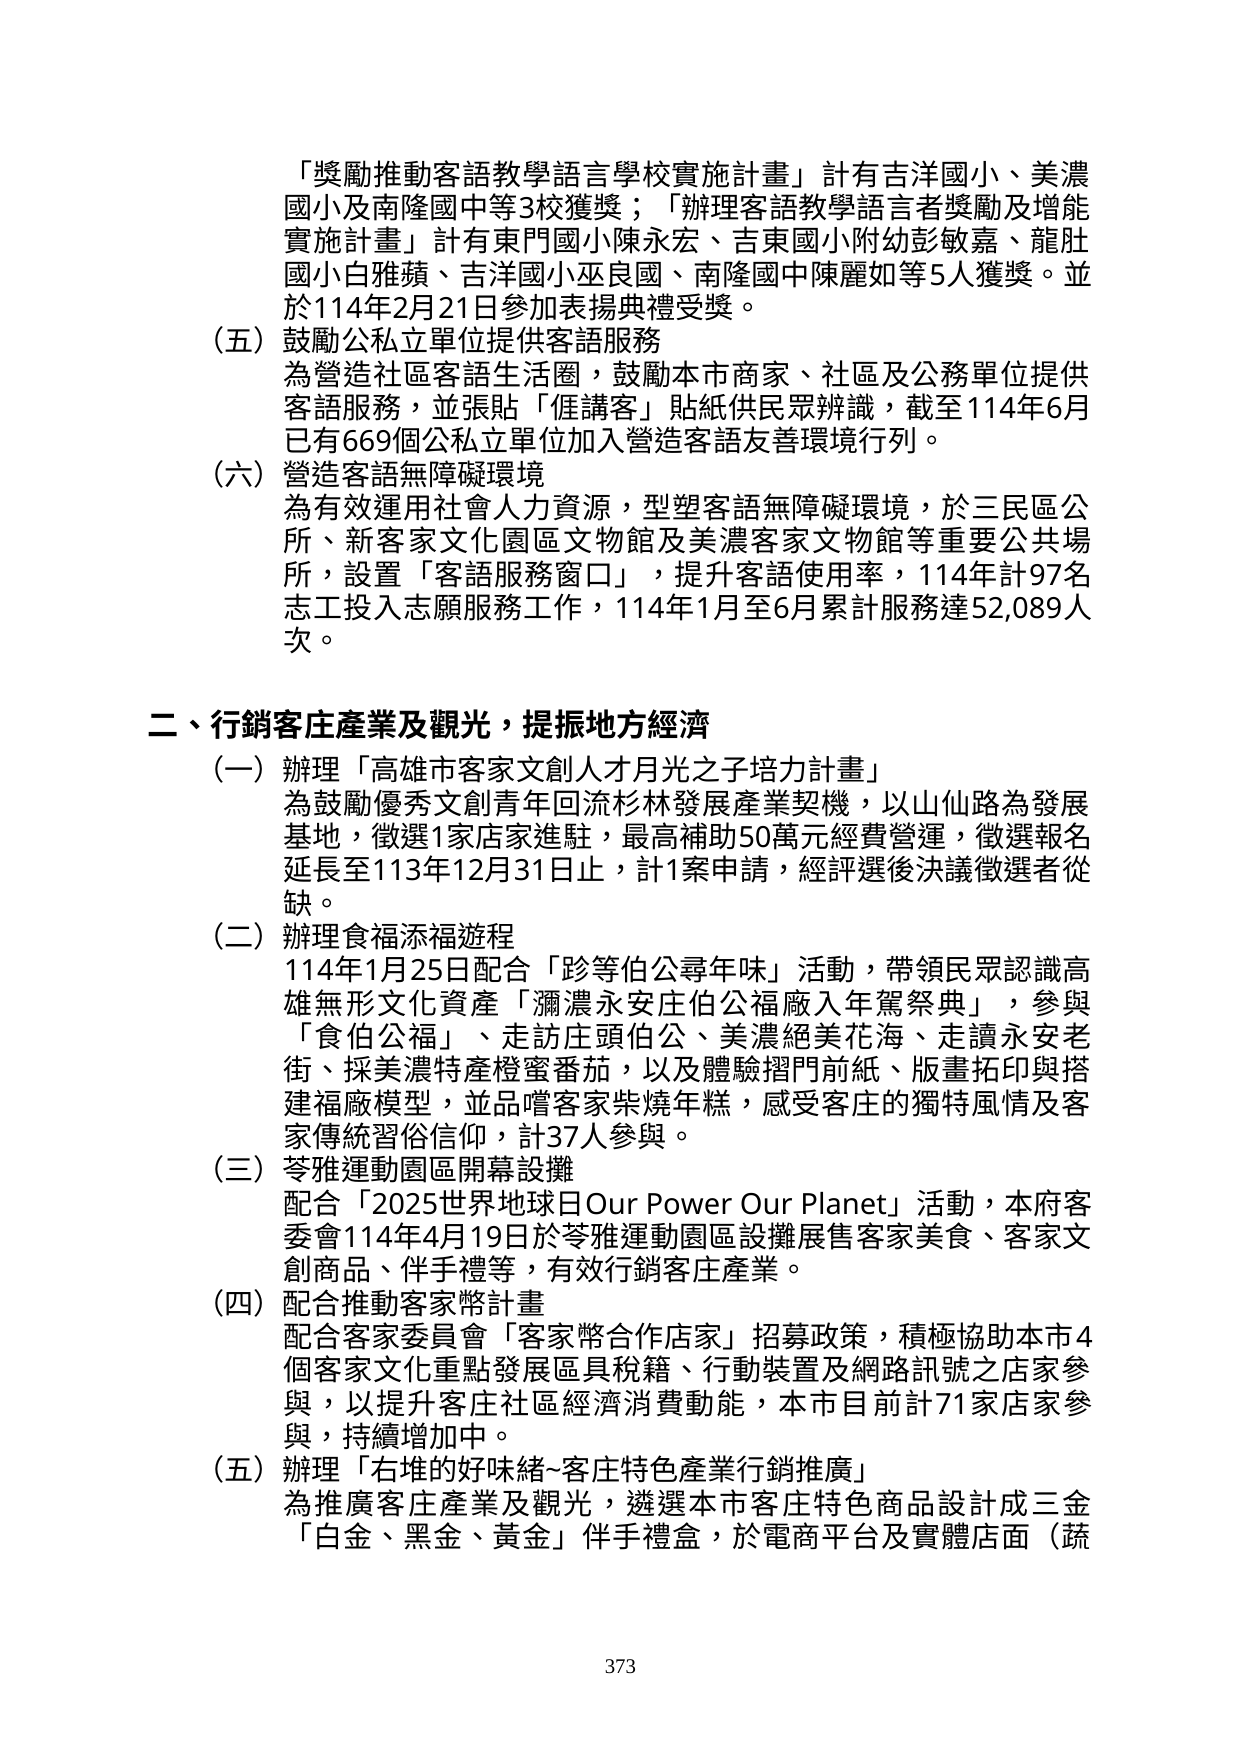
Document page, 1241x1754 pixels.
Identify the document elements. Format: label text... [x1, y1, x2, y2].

text （三）苓雅運動園區開幕設攤 [195, 1154, 1092, 1187]
text （二）辦理食福添福遊程 [195, 921, 1092, 954]
text 為有效運用社會人力資源，型塑客語無障礙環境，於三民區公所、新客家文化園區文物館及美濃客家文物館等重要公共場所，設置「客語服務窗口」，提升客語使用率，114年計97名志工投入志願服務工作，114年1月至6月累計服務達52,089人次。 [283, 492, 1092, 658]
text 為鼓勵優秀文創青年回流杉林發展產業契機，以山仙路為發展基地，徵選1家店家進駐，最高補助50萬元經費營運，徵選報名延長至113年12月31日止，計1案申請，經評選後決議徵選者從缺。 [283, 787, 1092, 921]
text 「獎勵推動客語教學語言學校實施計畫」計有吉洋國小、美濃國小及南隆國中等3校獲獎；「辦理客語教學語言者獎勵及增能實施計畫」計有東門國小陳永宏、吉東國小附幼彭敏嘉、龍肚國小白雅蘋、吉洋國小巫良國、南隆國中陳麗如等5人獲獎。並於114年2月21日參加表揚典禮受獎。 [283, 158, 1092, 325]
text （五）鼓勵公私立單位提供客語服務 [195, 325, 1092, 358]
text 二、行銷客庄產業及觀光，提振地方經濟 [148, 692, 1092, 754]
text （四）配合推動客家幣計畫 [195, 1287, 1092, 1321]
text （一）辦理「高雄市客家文創人才月光之子培力計畫」 [195, 754, 1092, 787]
text 為營造社區客語生活圈，鼓勵本市商家、社區及公務單位提供客語服務，並張貼「𠊎講客」貼紙供民眾辨識，截至114年6月已有669個公私立單位加入營造客語友善環境行列。 [283, 358, 1092, 458]
text 配合「2025世界地球日Our Power Our Planet」活動，本府客委會114年4月19日於苓雅運動園區設攤展售客家美食、客家文創商品、伴手禮等，有效行銷客庄產業。 [283, 1187, 1092, 1287]
text 配合客家委員會「客家幣合作店家」招募政策，積極協助本市4個客家文化重點發展區具稅籍、行動裝置及網路訊號之店家參與，以提升客庄社區經濟消費動能，本市目前計71家店家參與，持續增加中。 [283, 1321, 1092, 1454]
text 114年1月25日配合「跈等伯公尋年味」活動，帶領民眾認識高雄無形文化資產「瀰濃永安庄伯公福廠入年駕祭典」，參與「食伯公福」、走訪庄頭伯公、美濃絕美花海、走讀永安老街、採美濃特產橙蜜番茄，以及體驗摺門前紙、版畫拓印與搭建福廠模型，並品嚐客家柴燒年糕，感受客庄的獨特風情及客家傳統習俗信仰，計37人參與。 [283, 954, 1092, 1154]
text （六）營造客語無障礙環境 [195, 458, 1092, 492]
text （五）辦理「右堆的好味緒~客庄特色產業行銷推廣」 [195, 1454, 1092, 1487]
text 為推廣客庄產業及觀光，遴選本市客庄特色商品設計成三金「白金、黑金、黃金」伴手禮盒，於電商平台及實體店面（蔬 [283, 1487, 1092, 1554]
